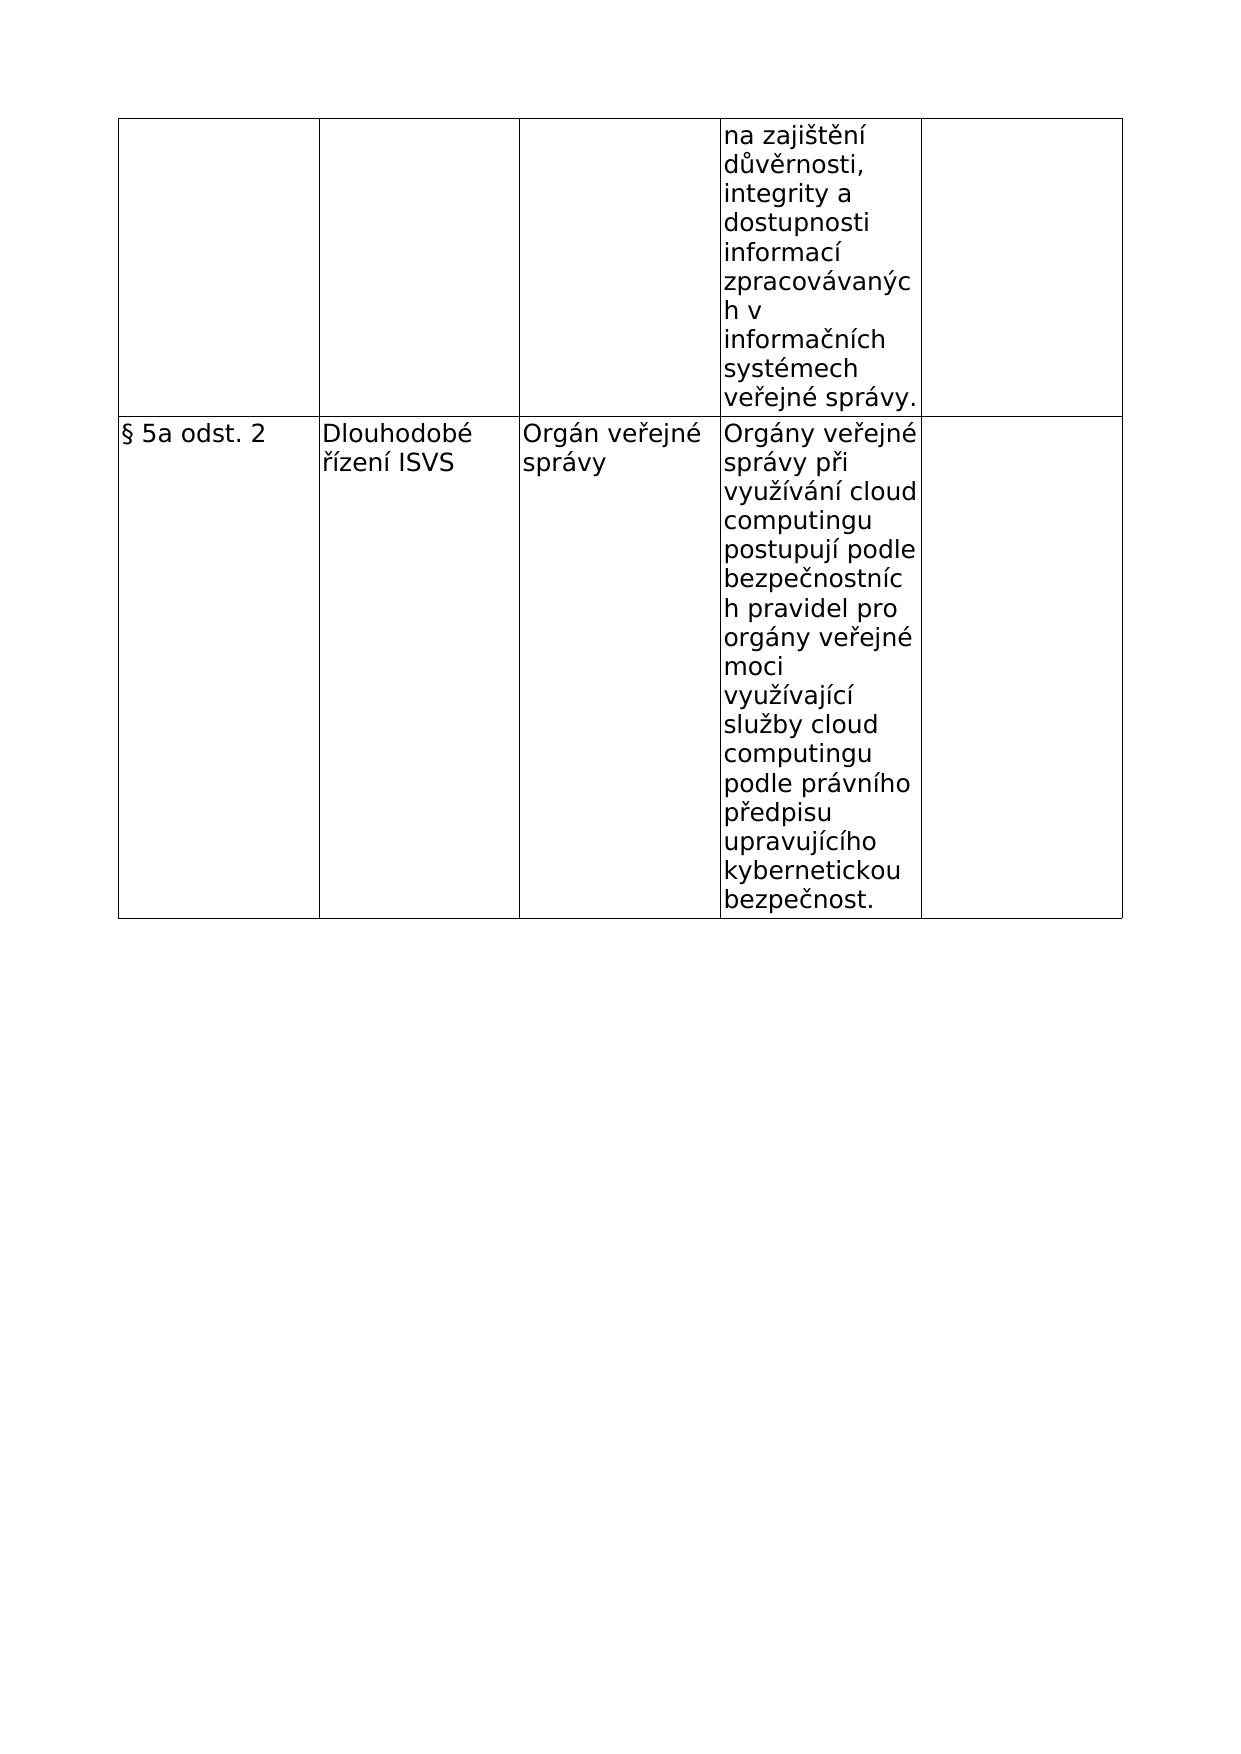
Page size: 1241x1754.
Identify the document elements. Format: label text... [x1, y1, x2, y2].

table_cell [119, 119, 319, 416]
table_cell [922, 119, 1122, 416]
table_cell Orgán veřejné správy [520, 417, 720, 917]
table_cell [520, 119, 720, 416]
table_cell Dlouhodobé řízení ISVS [320, 417, 519, 917]
table_cell [320, 119, 519, 416]
table_cell Orgány veřejné správy při využívání cloud computingu postupují podle bezpečnostních pravidel pro orgány veřejné moci využívající služby cloud computingu podle právního předpisu upravujícího kybernetickou bezpečnost. [721, 417, 921, 917]
table_cell [922, 417, 1122, 917]
table_cell na zajištění důvěrnosti, integrity a dostupnosti informací zpracovávaných v informačních systémech veřejné správy. [721, 119, 921, 416]
table_cell § 5a odst. 2 [119, 417, 319, 917]
